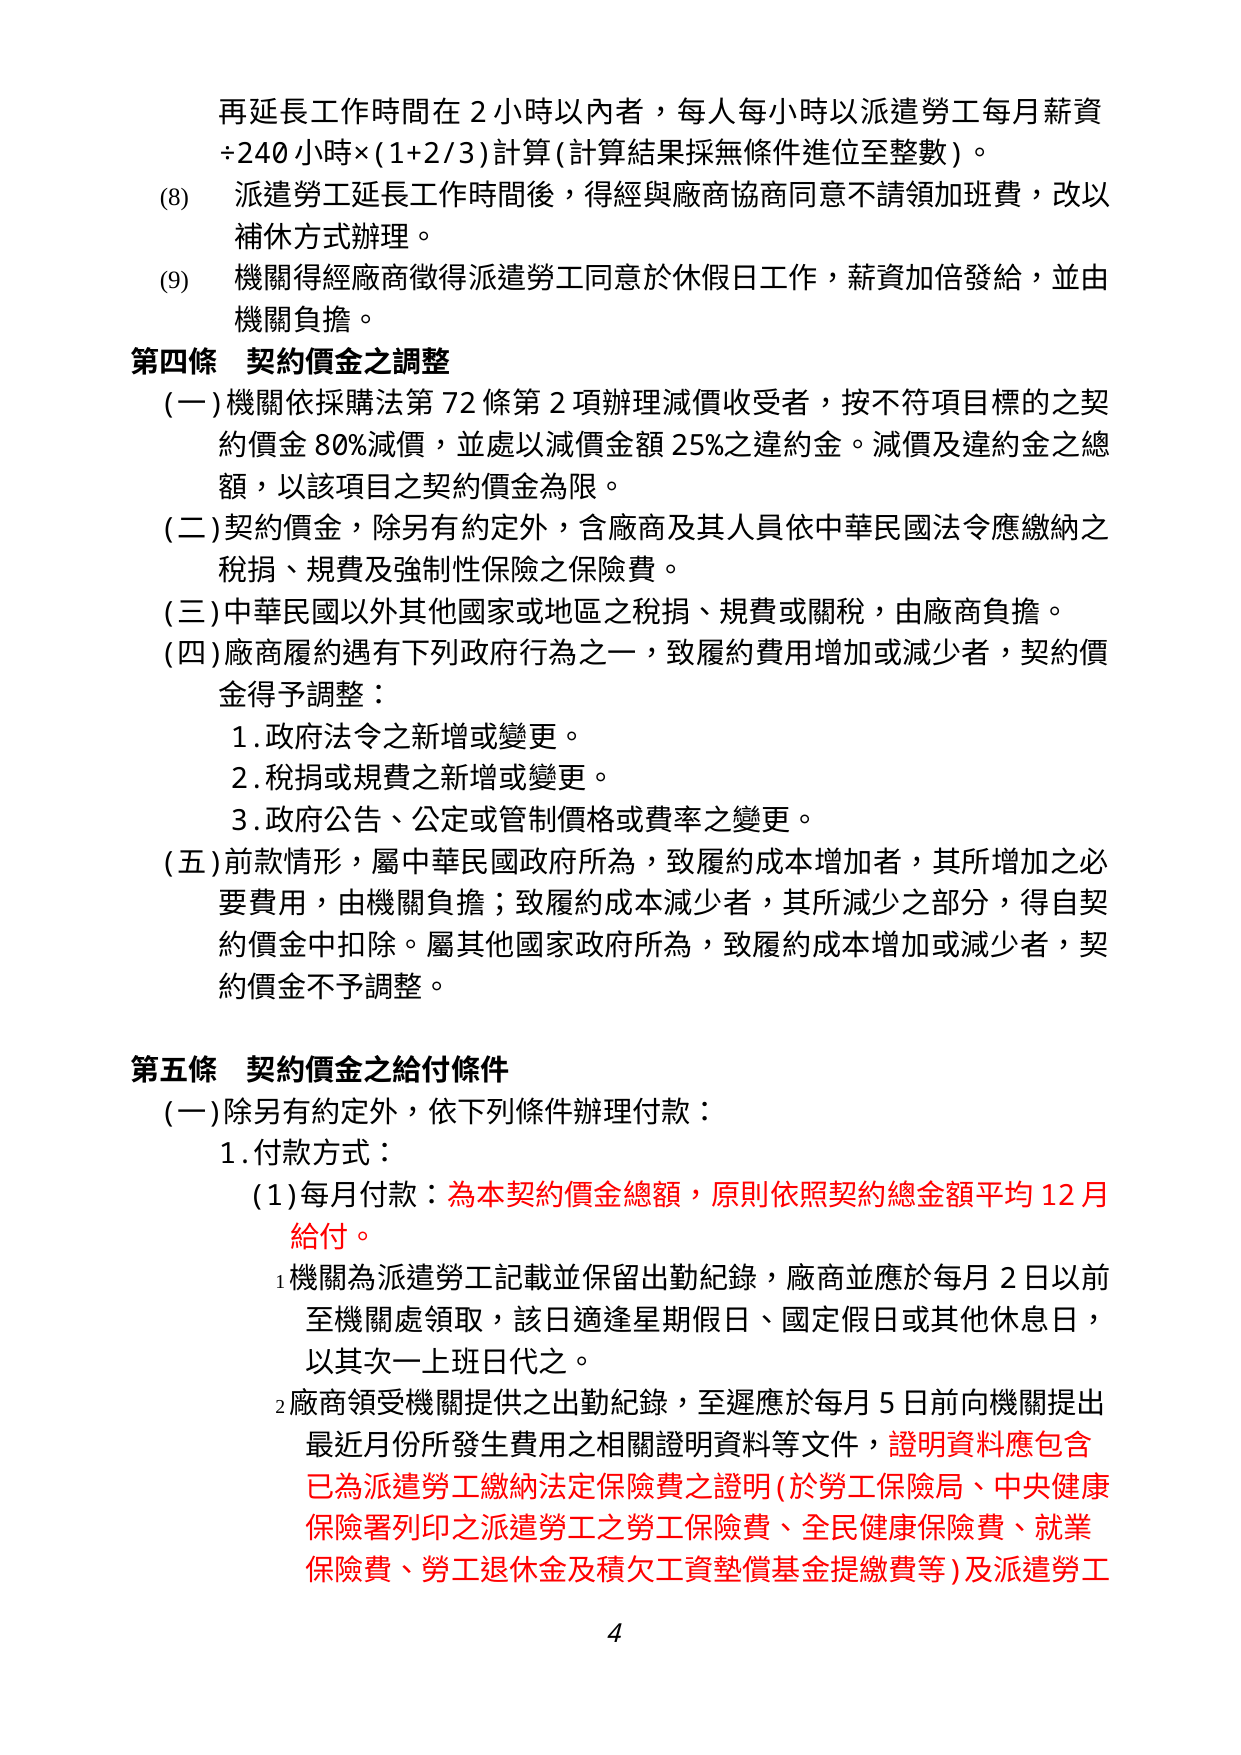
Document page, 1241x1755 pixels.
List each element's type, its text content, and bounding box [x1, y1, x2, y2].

text (四)廠商履約遇有下列政府行為之一，致履約費用增加或減少者，契約價金得予調整： [159, 630, 1110, 714]
text 3.政府公告、公定或管制價格或費率之變更。 [230, 797, 1104, 839]
text (三)中華民國以外其他國家或地區之稅捐、規費或關稅，由廠商負擔。 [159, 589, 1110, 630]
text (二)契約價金，除另有約定外，含廠商及其人員依中華民國法令應繳納之稅捐、規費及強制性保險之保險費。 [159, 505, 1110, 589]
text (一)除另有約定外，依下列條件辦理付款： [159, 1089, 1110, 1130]
text 1機關為派遣勞工記載並保留出勤紀錄，廠商並應於每月2日以前至機關處領取，該日適逢星期假日、國定假日或其他休息日，以其次一上班日代之。 [275, 1255, 1110, 1380]
text (一)機關依採購法第72條第2項辦理減價收受者，按不符項目標的之契約價金80%減價，並處以減價金額25%之違約金。減價及違約金之總額，以該項目之契約價金為限。 [159, 380, 1110, 505]
text 1.政府法令之新增或變更。 [230, 714, 1104, 755]
text 按月計酬者，延長工作時間在2小時以內者，每人每小時以派遣勞工每月薪資÷240小時×(1+1/3)計算(計算結果採無條件進位至整數)；再延長工作時間在2小時以內者，每人每小時以派遣勞工每月薪資÷240小時×(1+2/3)計算(計算結果採無條件進位至整數)。 [218, 89, 1104, 172]
list 機關得經廠商徵得派遣勞工同意於休假日工作，薪資加倍發給，並由機關負擔。 [159, 255, 1110, 339]
text 1.付款方式： [218, 1130, 1104, 1172]
text 第四條 契約價金之調整 [130, 339, 1110, 380]
text (1)每月付款：為本契約價金總額，原則依照契約總金額平均12月給付。 [248, 1172, 1110, 1255]
text (五)前款情形，屬中華民國政府所為，致履約成本增加者，其所增加之必要費用，由機關負擔；致履約成本減少者，其所減少之部分，得自契約價金中扣除。屬其他國家政府所為，致履約成本增加或減少者，契約價金不予調整。 [159, 839, 1110, 1005]
list 派遣勞工延長工作時間後，得經與廠商協商同意不請領加班費，改以補休方式辦理。 [159, 172, 1110, 255]
text 第五條 契約價金之給付條件 [130, 1047, 1110, 1089]
text 2.稅捐或規費之新增或變更。 [230, 755, 1104, 797]
text 2廠商領受機關提供之出勤紀錄，至遲應於每月5日前向機關提出最近月份所發生費用之相關證明資料等文件，證明資料應包含已為派遣勞工繳納法定保險費之證明(於勞工保險局、中央健康保險署列印之派遣勞工之勞工保險費、全民健康保險費、就業保險費、勞工退休金及積欠工資墊償基金提繳費等)及派遣勞工 [275, 1380, 1110, 1589]
